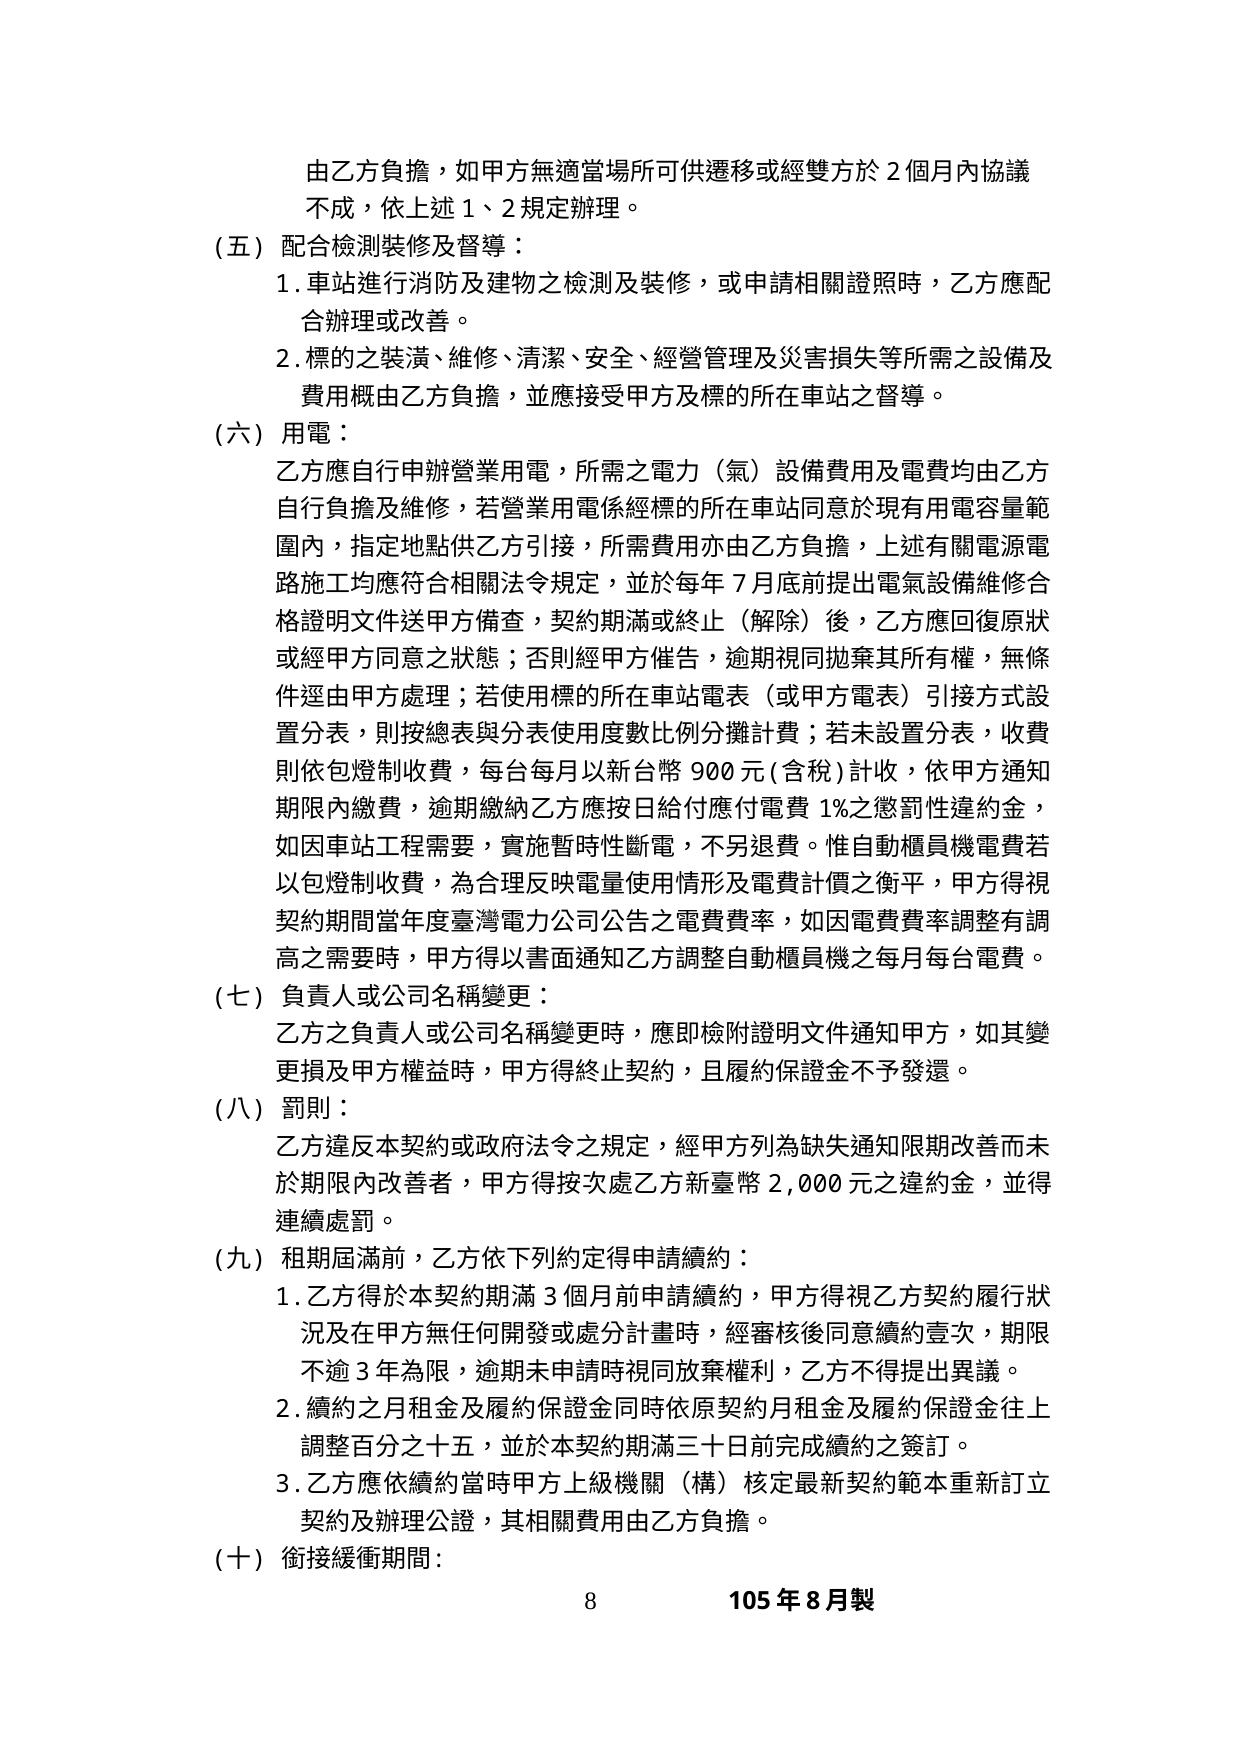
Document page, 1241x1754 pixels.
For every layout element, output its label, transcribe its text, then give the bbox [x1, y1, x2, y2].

text 1.車站進行消防及建物之檢測及裝修，或申請相關證照時，乙方應配合辦理或改善。 [275, 262, 1053, 337]
text (八) 罰則： [211, 1087, 1047, 1125]
text (六) 用電： [211, 412, 1047, 450]
text 乙方之負責人或公司名稱變更時，應即檢附證明文件通知甲方，如其變更損及甲方權益時，甲方得終止契約，且履約保證金不予發還。 [275, 1012, 1053, 1087]
text (五) 配合檢測裝修及督導： [211, 225, 1047, 262]
text 1.乙方得於本契約期滿3個月前申請續約，甲方得視乙方契約履行狀況及在甲方無任何開發或處分計畫時，經審核後同意續約壹次，期限不逾3年為限，逾期未申請時視同放棄權利，乙方不得提出異議。 [275, 1275, 1053, 1387]
list 由乙方負擔，如甲方無適當場所可供遷移或經雙方於2個月內協議不成，依上述1、2規定辦理。 [276, 150, 1047, 225]
text 2.標的之裝潢、維修、清潔、安全、經營管理及災害損失等所需之設備及費用概由乙方負擔，並應接受甲方及標的所在車站之督導。 [275, 337, 1053, 412]
text (十) 銜接緩衝期間: [211, 1537, 1047, 1575]
text (九) 租期屆滿前，乙方依下列約定得申請續約： [211, 1237, 1047, 1275]
text 乙方應自行申辦營業用電，所需之電力（氣）設備費用及電費均由乙方自行負擔及維修，若營業用電係經標的所在車站同意於現有用電容量範圍內，指定地點供乙方引接，所需費用亦由乙方負擔，上述有關電源電路施工均應符合相關法令規定，並於每年7月底前提出電氣設備維修合格證明文件送甲方備查，契約期滿或終止（解除）後，乙方應回復原狀或經甲方同意之狀態；否則經甲方催告，逾期視同拋棄其所有權，無條件逕由甲方處理；若使用標的所在車站電表（或甲方電表）引接方式設置分表，則按總表與分表使用度數比例分攤計費；若未設置分表，收費則依包燈制收費，每台每月以新台幣900元(含稅)計收，依甲方通知期限內繳費，逾期繳納乙方應按日給付應付電費1%之懲罰性違約金，如因車站工程需要，實施暫時性斷電，不另退費。惟自動櫃員機電費若以包燈制收費，為合理反映電量使用情形及電費計價之衡平，甲方得視契約期間當年度臺灣電力公司公告之電費費率，如因電費費率調整有調高之需要時，甲方得以書面通知乙方調整自動櫃員機之每月每台電費。 [275, 450, 1053, 975]
text 3.乙方應依續約當時甲方上級機關（構）核定最新契約範本重新訂立契約及辦理公證，其相關費用由乙方負擔。 [275, 1462, 1053, 1537]
text 2.續約之月租金及履約保證金同時依原契約月租金及履約保證金往上調整百分之十五，並於本契約期滿三十日前完成續約之簽訂。 [275, 1387, 1053, 1462]
text (七) 負責人或公司名稱變更： [211, 975, 1047, 1012]
text 乙方違反本契約或政府法令之規定，經甲方列為缺失通知限期改善而未於期限內改善者，甲方得按次處乙方新臺幣2,000元之違約金，並得連續處罰。 [275, 1125, 1053, 1237]
